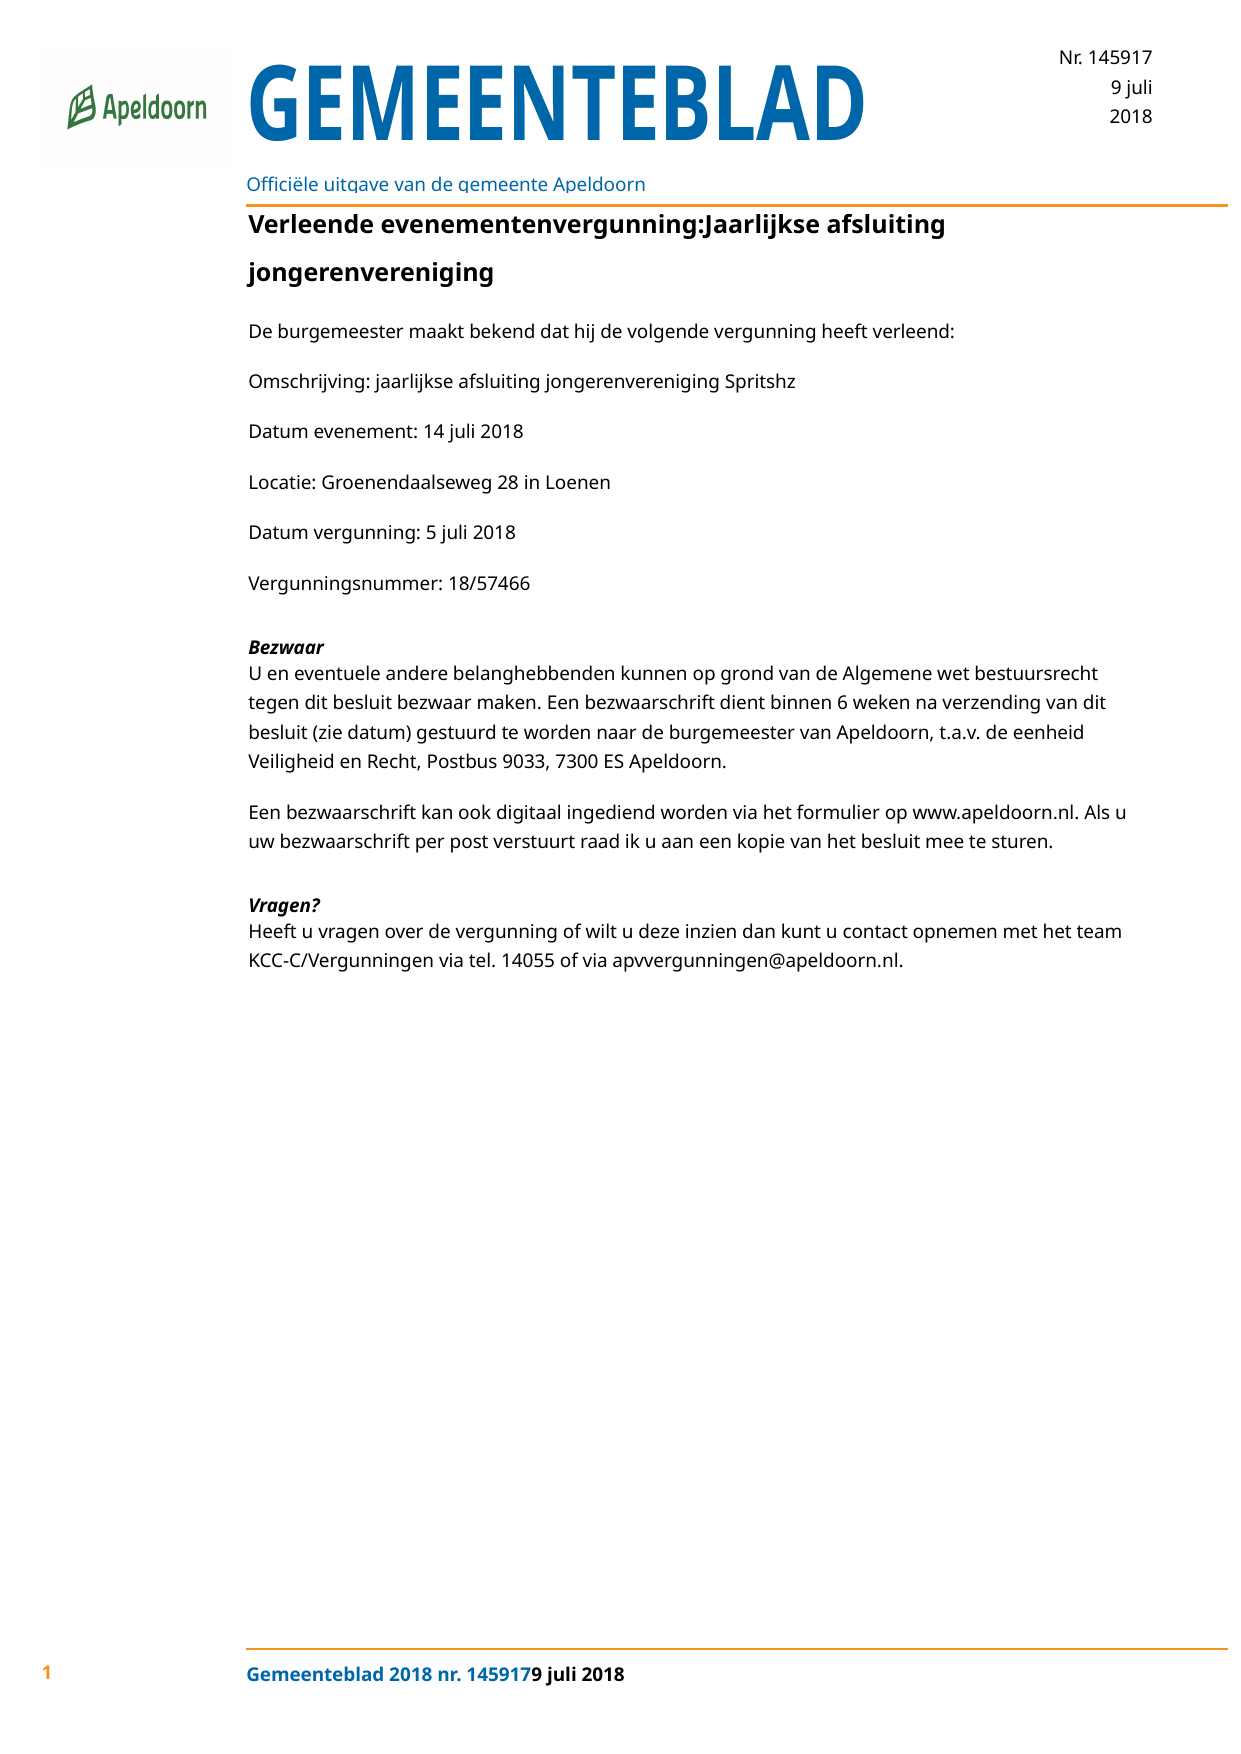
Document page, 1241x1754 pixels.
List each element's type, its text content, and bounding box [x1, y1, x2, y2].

text Heeft u vragen over de vergunning of wilt u deze inzien dan kunt u contact opnemen met het team KCC-C/Vergunningen via tel. 14055 of via apvvergunningen@apeldoorn.nl. [248, 918, 1152, 973]
text Bezwaar [248, 634, 1152, 660]
text Omschrijving: jaarlijkse afsluiting jongerenvereniging Spritshz [248, 368, 1152, 394]
text Datum vergunning: 5 juli 2018 [248, 519, 1152, 545]
text U en eventuele andere belanghebbenden kunnen op grond van de Algemene wet bestuursrecht tegen dit besluit bezwaar maken. Een bezwaarschrift dient binnen 6 weken na verzending van dit besluit (zie datum) gestuurd te worden naar de burgemeester van Apeldoorn, t.a.v. de eenheid Veiligheid en Recht, Postbus 9033, 7300 ES Apeldoorn. [248, 660, 1152, 774]
text De burgemeester maakt bekend dat hij de volgende vergunning heeft verleend: [248, 318, 1152, 344]
text Vragen? [248, 892, 1152, 918]
text Locatie: Groenendaalseweg 28 in Loenen [248, 469, 1152, 495]
text Verleende evenementenvergunning:Jaarlijkse afsluiting jongerenvereniging [248, 207, 1152, 288]
picture [41, 47, 231, 172]
text Een bezwaarschrift kan ook digitaal ingediend worden via het formulier op www.apeldoorn.nl. Als u uw bezwaarschrift per post verstuurt raad ik u aan een kopie van het besluit mee te sturen. [248, 799, 1152, 854]
text Datum evenement: 14 juli 2018 [248, 419, 1152, 444]
text Vergunningsnummer: 18/57466 [248, 570, 1152, 596]
